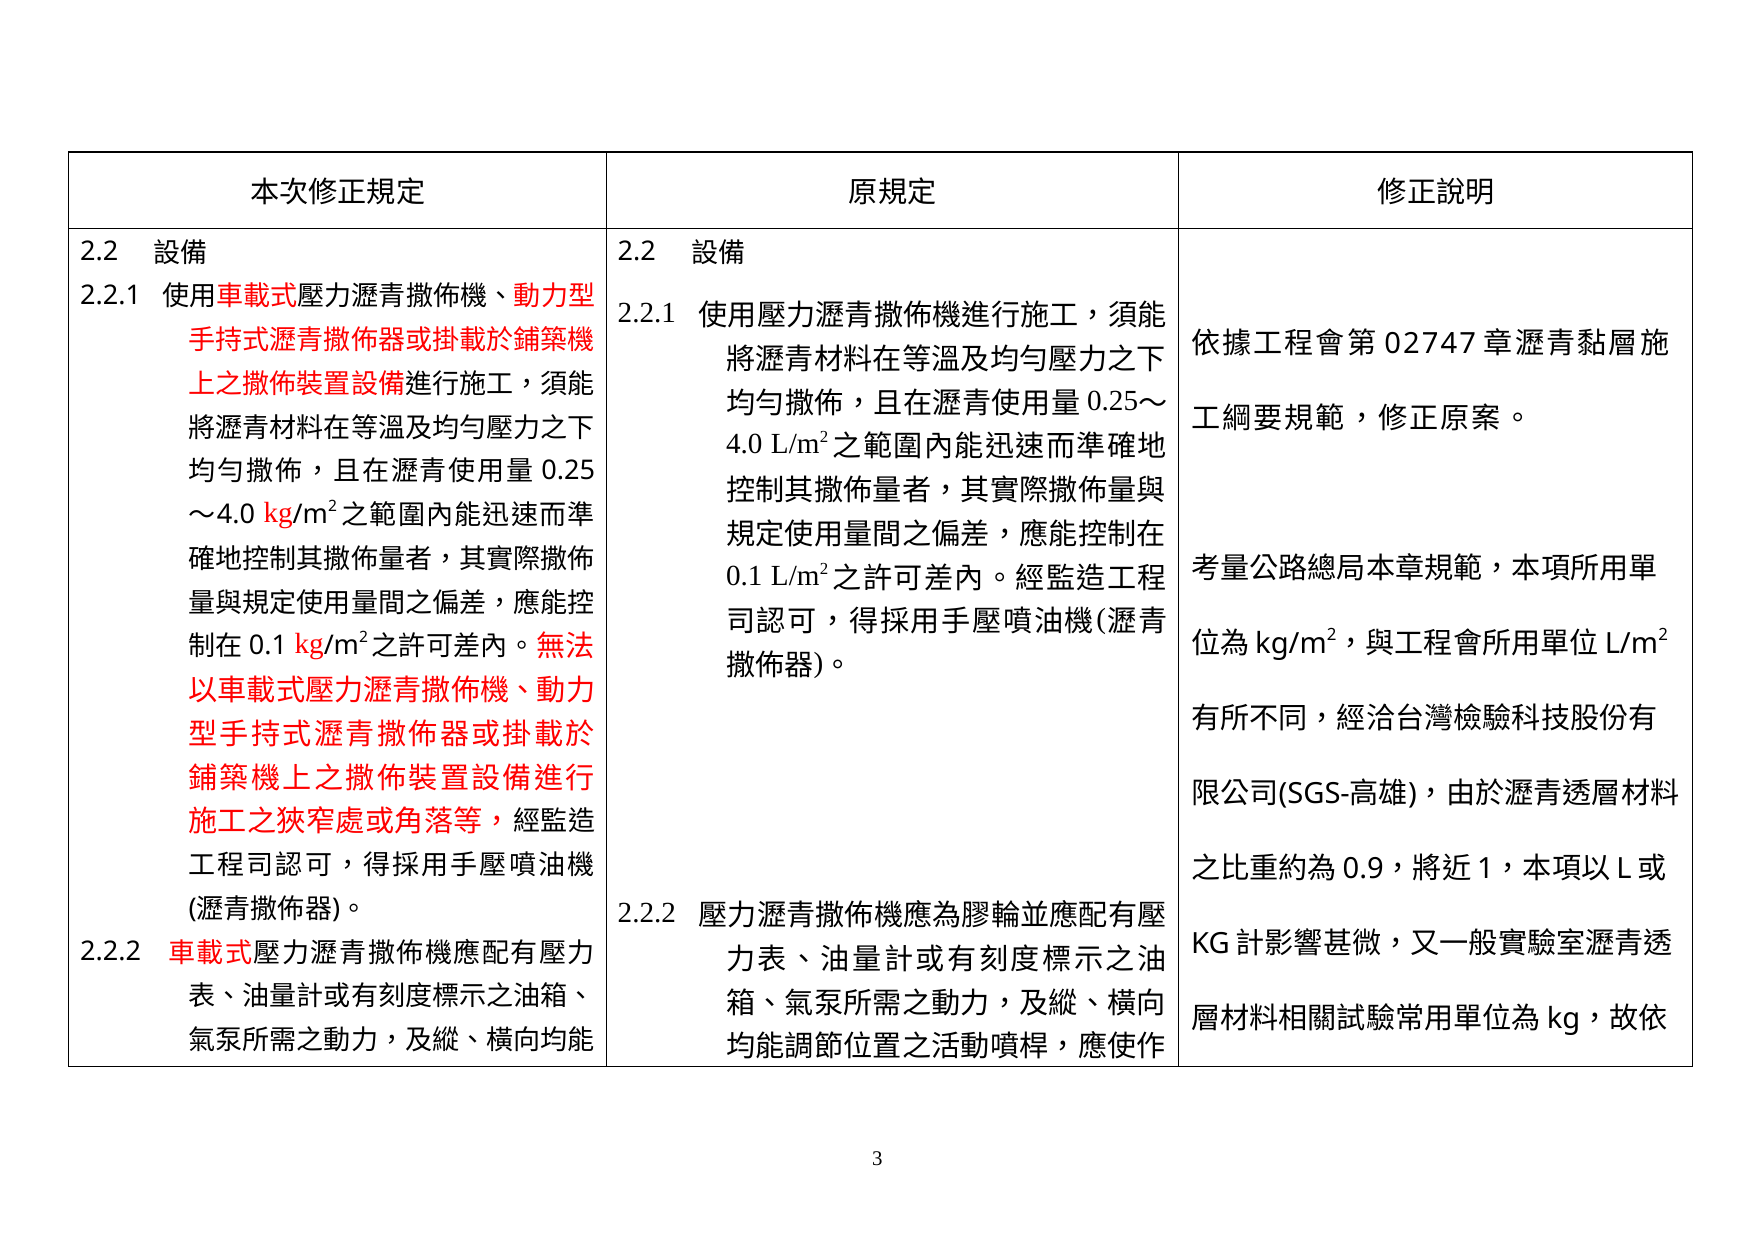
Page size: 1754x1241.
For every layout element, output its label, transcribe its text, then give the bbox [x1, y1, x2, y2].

table_cell 2.2 設備 2.2.1 使用壓力瀝青撒佈機進行施工，須能將瀝青材料在等溫及均勻壓力之下均勻撒佈，且在瀝青使用量0.25～4.0 L/m2之範圍內能迅速而準確地控制其撒佈量者，其實際撒佈量與規定使用量間之偏差，應能控制在0.1 L/m2之許可差內。經監造工程司認可，得採用手壓噴油機(瀝青撒佈器)。 2.2.2 壓力瀝青撒佈機應為膠輪並應配有壓力表、油量計或有刻度標示之油箱、氣泵所需之動力，及縱、橫向均能調節位置之活動噴桿，應使作 [607, 229, 1178, 1066]
table_cell 2.2 設備 2.2.1 使用車載式壓力瀝青撒佈機、動力型手持式瀝青撒佈器或掛載於鋪築機上之撒佈裝置設備進行施工，須能將瀝青材料在等溫及均勻壓力之下均勻撒佈，且在瀝青使用量0.25～4.0 kg/m2之範圍內能迅速而準確地控制其撒佈量者，其實際撒佈量與規定使用量間之偏差，應能控制在0.1 kg/m2之許可差內。無法以車載式壓力瀝青撒佈機、動力型手持式瀝青撒佈器或掛載於鋪築機上之撒佈裝置設備進行施工之狹窄處或角落等，經監造工程司認可，得採用手壓噴油機(瀝青撒佈器)。 2.2.2 車載式壓力瀝青撒佈機應配有壓力表、油量計或有刻度標示之油箱、氣泵所需之動力，及縱、橫向均能 [69, 229, 606, 1066]
table_header 本次修正規定 [69, 153, 606, 227]
table_cell 依據工程會第02747章瀝青黏層施工綱要規範，修正原案。 考量公路總局本章規範，本項所用單位為kg/m2，與工程會所用單位L/m2有所不同，經洽台灣檢驗科技股份有限公司(SGS-高雄)，由於瀝青透層材料之比重約為0.9，將近1，本項以L或KG計影響甚微，又一般實驗室瀝青透層材料相關試驗常用單位為kg，故依 [1179, 229, 1692, 1066]
table_header 修正說明 [1179, 153, 1692, 227]
table_header 原規定 [607, 153, 1178, 227]
